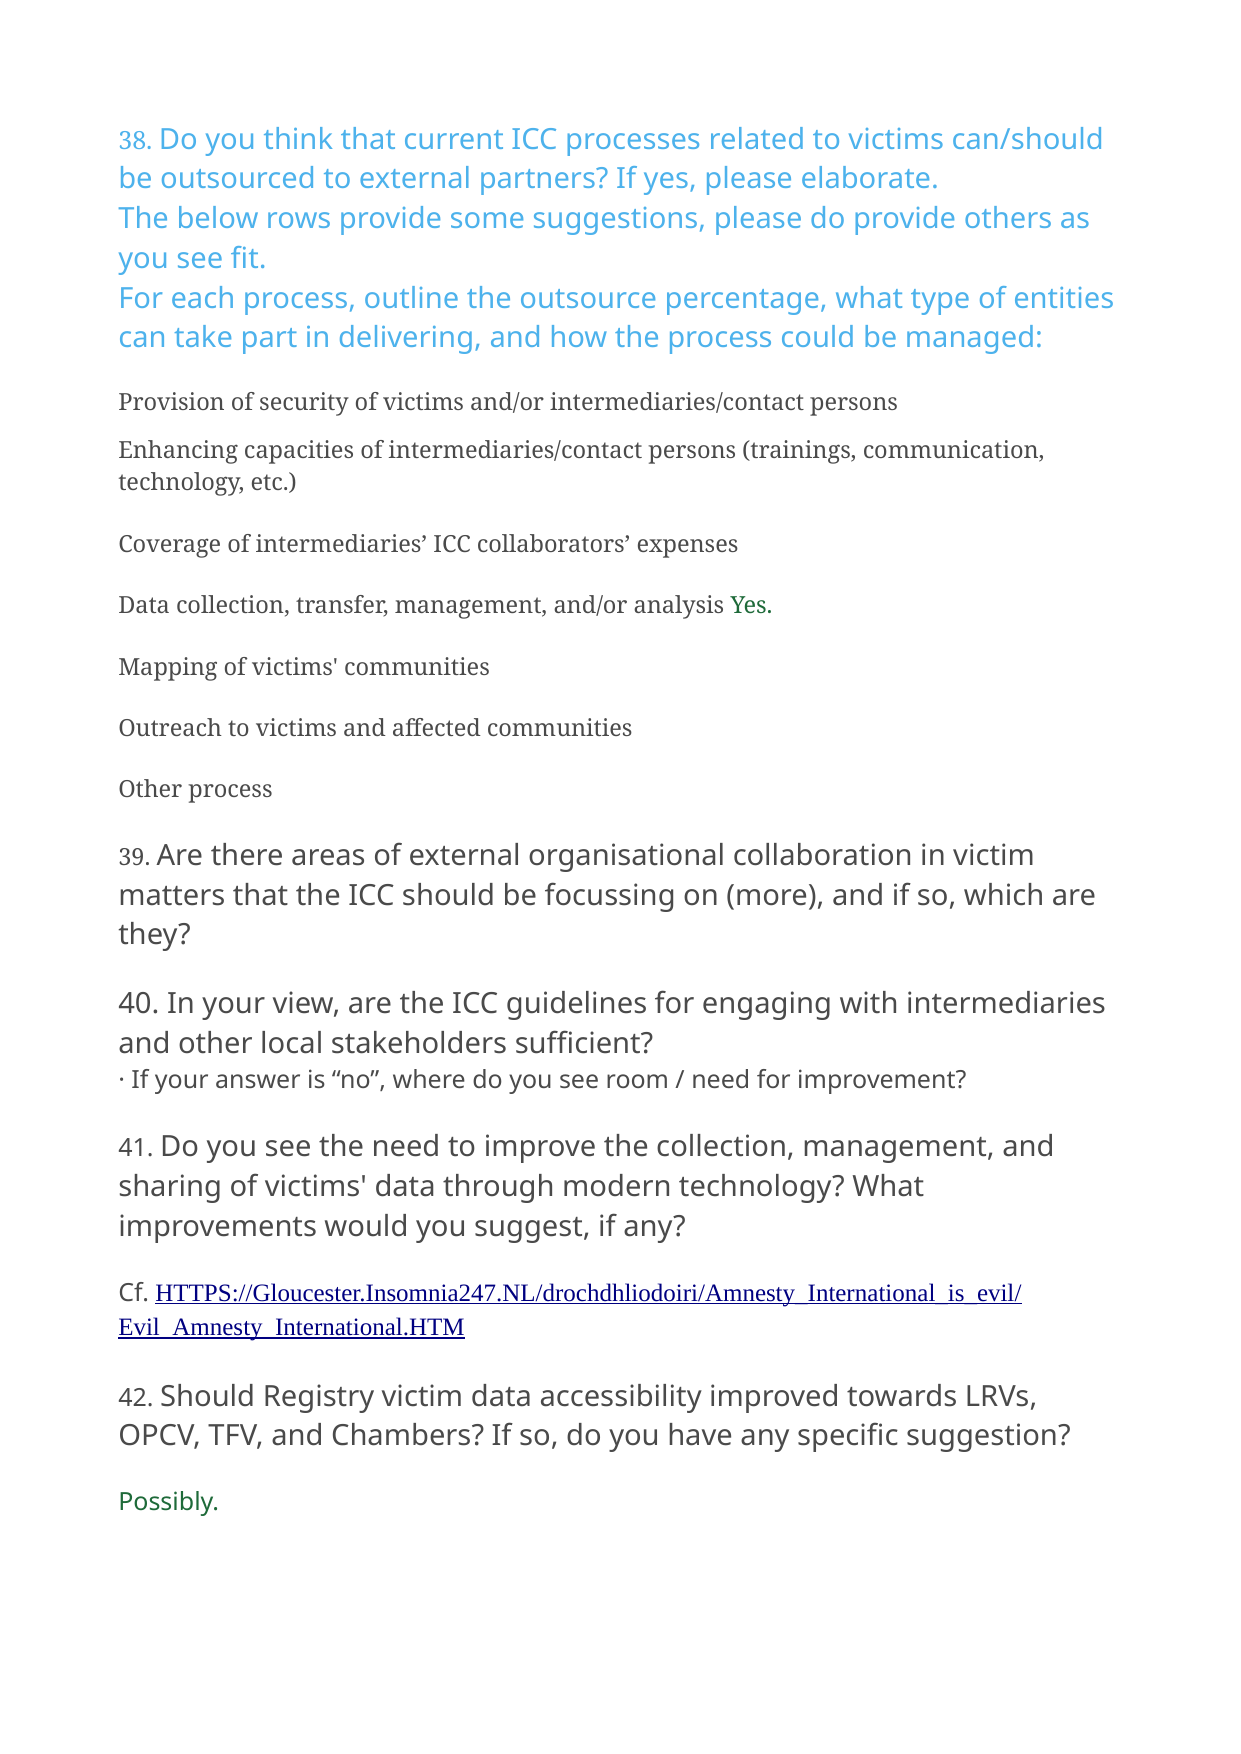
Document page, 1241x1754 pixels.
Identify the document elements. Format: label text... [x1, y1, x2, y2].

subtitle 40. In your view, are the ICC guidelines for engaging with intermediaries and other local stakeholders sufficient? · If your answer is “no”, where do you see room / need for improvement? [118, 983, 1122, 1096]
subtitle ICC UPDATED REVISED VICTIMS STRATEGY ONLINE QUESTIONNAIRE [118, 1552, 1122, 1587]
subtitle 41. Do you see the need to improve the collection, management, and sharing of victims' data through modern technology? What improvements would you suggest, if any? [118, 1126, 1122, 1245]
text Other process [118, 773, 1122, 805]
subtitle 42. Should Registry victim data accessibility improved towards LRVs, OPCV, TFV, and Chambers? If so, do you have any specific suggestion? [118, 1375, 1122, 1454]
text Enhancing capacities of intermediaries/contact persons (trainings, communication, technology, etc.) [118, 433, 1122, 497]
subtitle 38. Do you think that current ICC processes related to victims can/should be outsourced to external partners? If yes, please elaborate. The below rows provide some suggestions, please do provide others as you see fit. For each process, outline the outsource percentage, what type of entities can take part in delivering, and how the process could be managed: [118, 118, 1122, 356]
text Cf. HTTPS://Gloucester.Insomnia247.NL/drochdhliodoiri/Amnesty_International_is_evil/Evil_Amnesty_International.HTM [118, 1274, 1122, 1341]
text Data collection, transfer, management, and/or analysis Yes. [118, 588, 1122, 620]
text Mapping of victims' communities [118, 650, 1122, 682]
text Coverage of intermediaries’ ICC collaborators’ expenses [118, 527, 1122, 559]
text Possibly. [118, 1484, 1122, 1518]
subtitle 39. Are there areas of external organisational collaboration in victim matters that the ICC should be focussing on (more), and if so, which are they? [118, 834, 1122, 953]
text Outreach to victims and affected communities [118, 711, 1122, 743]
text Provision of security of victims and/or intermediaries/contact persons [118, 386, 1122, 418]
